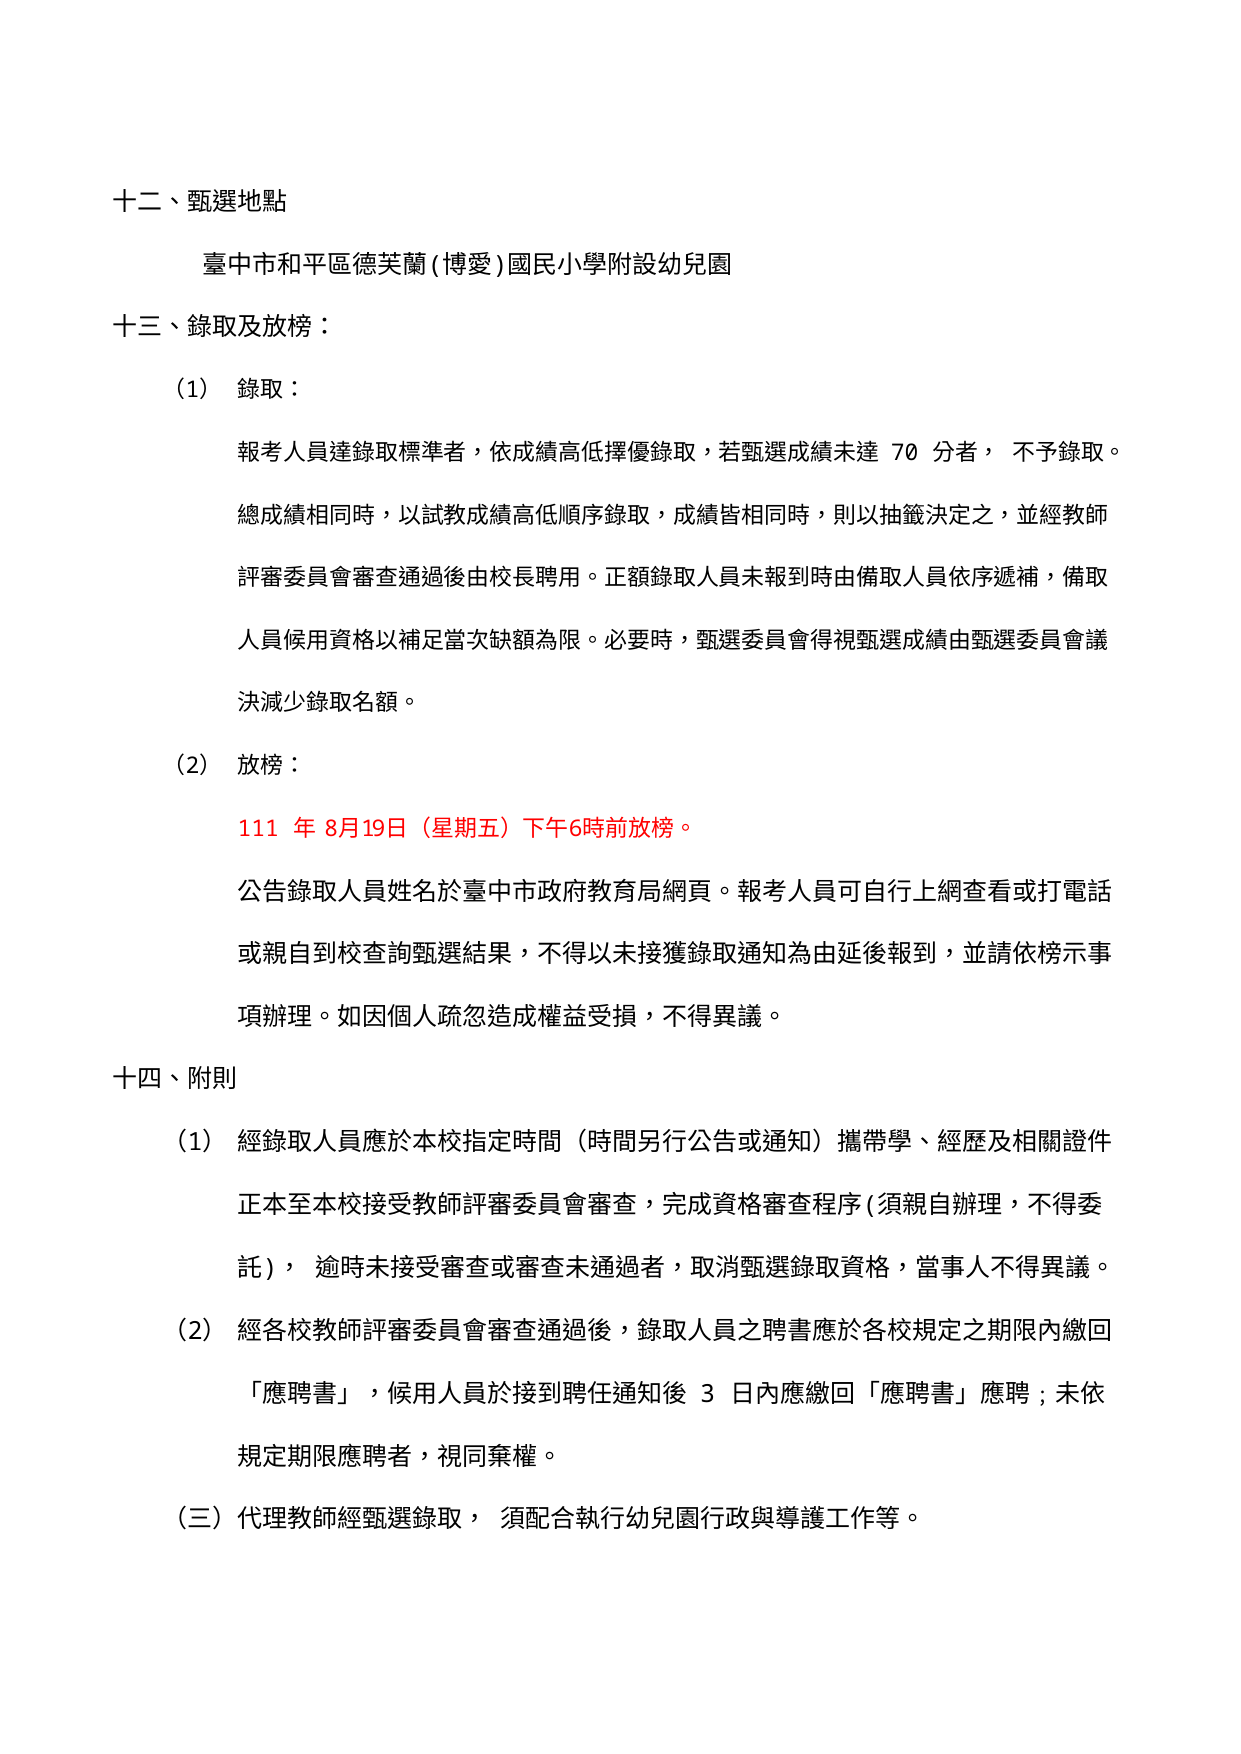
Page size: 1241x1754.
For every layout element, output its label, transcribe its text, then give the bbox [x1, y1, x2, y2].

list 錄取： [162, 346, 1128, 409]
text 「應聘書」，候用人員於接到聘任通知後 3 日內應繳回「應聘書」應聘﹔未依規定期限應聘者，視同棄權。 [237, 1350, 1128, 1475]
text 正本至本校接受教師評審委員會審查，完成資格審查程序(須親自辦理，不得委託)， 逾時未接受審查或審查未通過者，取消甄選錄取資格，當事人不得異議。 [237, 1161, 1128, 1286]
text （三）代理教師經甄選錄取， 須配合執行幼兒園行政與導護工作等。 [162, 1475, 1128, 1537]
text 111 年 8月19日（星期五）下午6時前放榜。 [237, 785, 1128, 848]
text 十三、錄取及放榜： [112, 283, 1128, 346]
text 臺中市和平區德芙蘭(博愛)國民小學附設幼兒園 [112, 221, 1128, 283]
text 公告錄取人員姓名於臺中市政府教育局網頁。報考人員可自行上網查看或打電話或親自到校查詢甄選結果，不得以未接獲錄取通知為由延後報到，並請依榜示事項辦理。如因個人疏忽造成權益受損，不得異議。 [237, 848, 1128, 1035]
text 十四、附則 [112, 1035, 1128, 1098]
list 經錄取人員應於本校指定時間（時間另行公告或通知）攜帶學、經歷及相關證件 [162, 1098, 1128, 1161]
list 經各校教師評審委員會審查通過後，錄取人員之聘書應於各校規定之期限內繳回 [162, 1287, 1128, 1349]
text 報考人員達錄取標準者，依成績高低擇優錄取，若甄選成績未達 70 分者， 不予錄取。總成績相同時，以試教成績高低順序錄取，成績皆相同時，則以抽籤決定之，並經教師評審委員會審查通過後由校長聘用。正額錄取人員未報到時由備取人員依序遞補，備取人員候用資格以補足當次缺額為限。必要時，甄選委員會得視甄選成績由甄選委員會議決減少錄取名額。 [237, 409, 1128, 722]
text 十二、甄選地點 [112, 158, 1128, 221]
list 放榜： [162, 722, 1128, 785]
